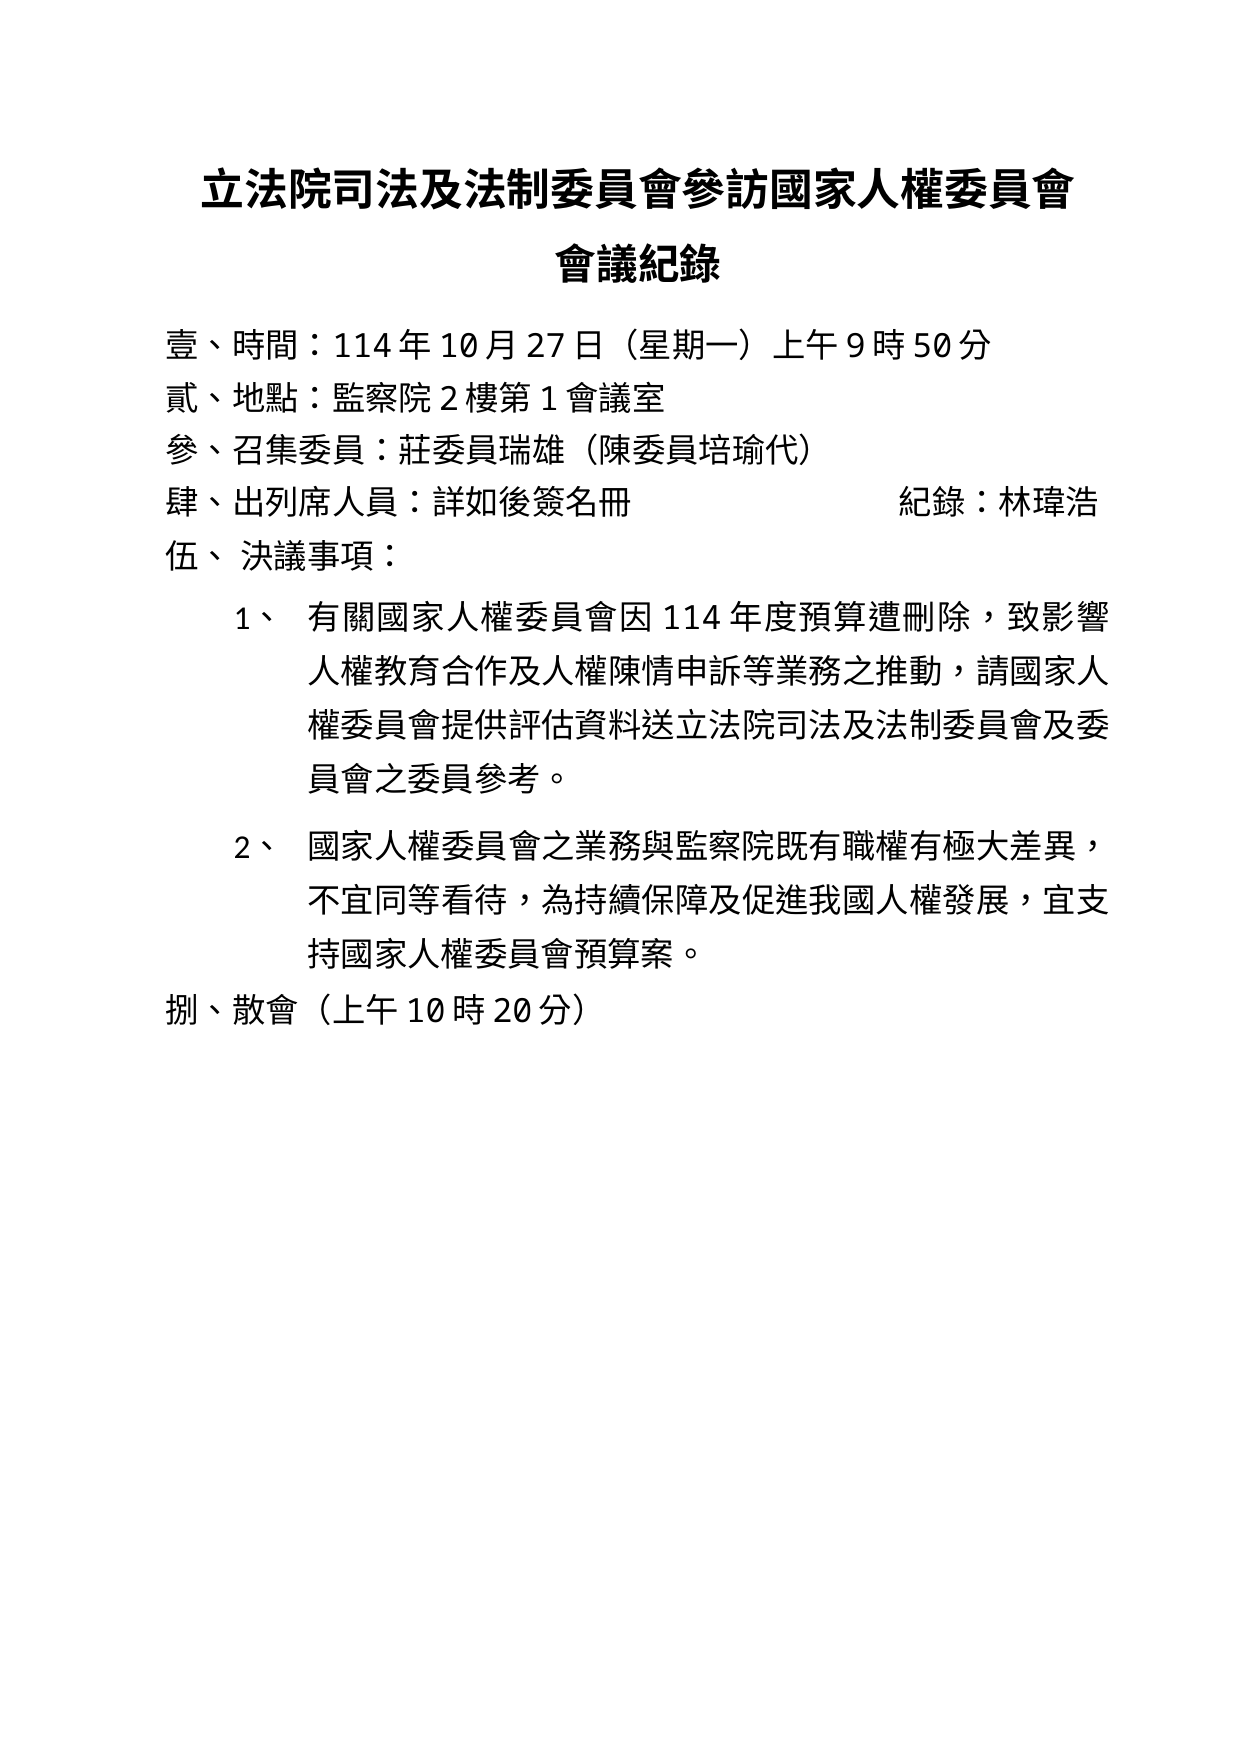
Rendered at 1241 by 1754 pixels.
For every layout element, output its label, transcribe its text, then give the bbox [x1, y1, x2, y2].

text 肆、出列席人員：詳如後簽名冊 紀錄：林瑋浩 [165, 477, 1110, 523]
text 壹、時間：114年10月27日（星期一）上午9時50分 [165, 321, 1110, 367]
text 參、召集委員：莊委員瑞雄（陳委員培瑜代） [165, 425, 1110, 471]
text 會議紀錄 [165, 238, 1110, 290]
text 捌、散會（上午10時20分） [165, 984, 1110, 1032]
list 有關國家人權委員會因114年度預算遭刪除，致影響人權教育合作及人權陳情申訴等業務之推動，請國家人權委員會提供評估資料送立法院司法及法制委員會及委員會之委員參考。 [233, 586, 1110, 802]
list 國家人權委員會之業務與監察院既有職權有極大差異，不宜同等看待，為持續保障及促進我國人權發展，宜支持國家人權委員會預算案。 [233, 815, 1110, 977]
text 貳、地點：監察院2樓第1會議室 [165, 373, 1110, 419]
list 決議事項： [165, 523, 1110, 579]
text 立法院司法及法制委員會參訪國家人權委員會 [165, 160, 1110, 217]
